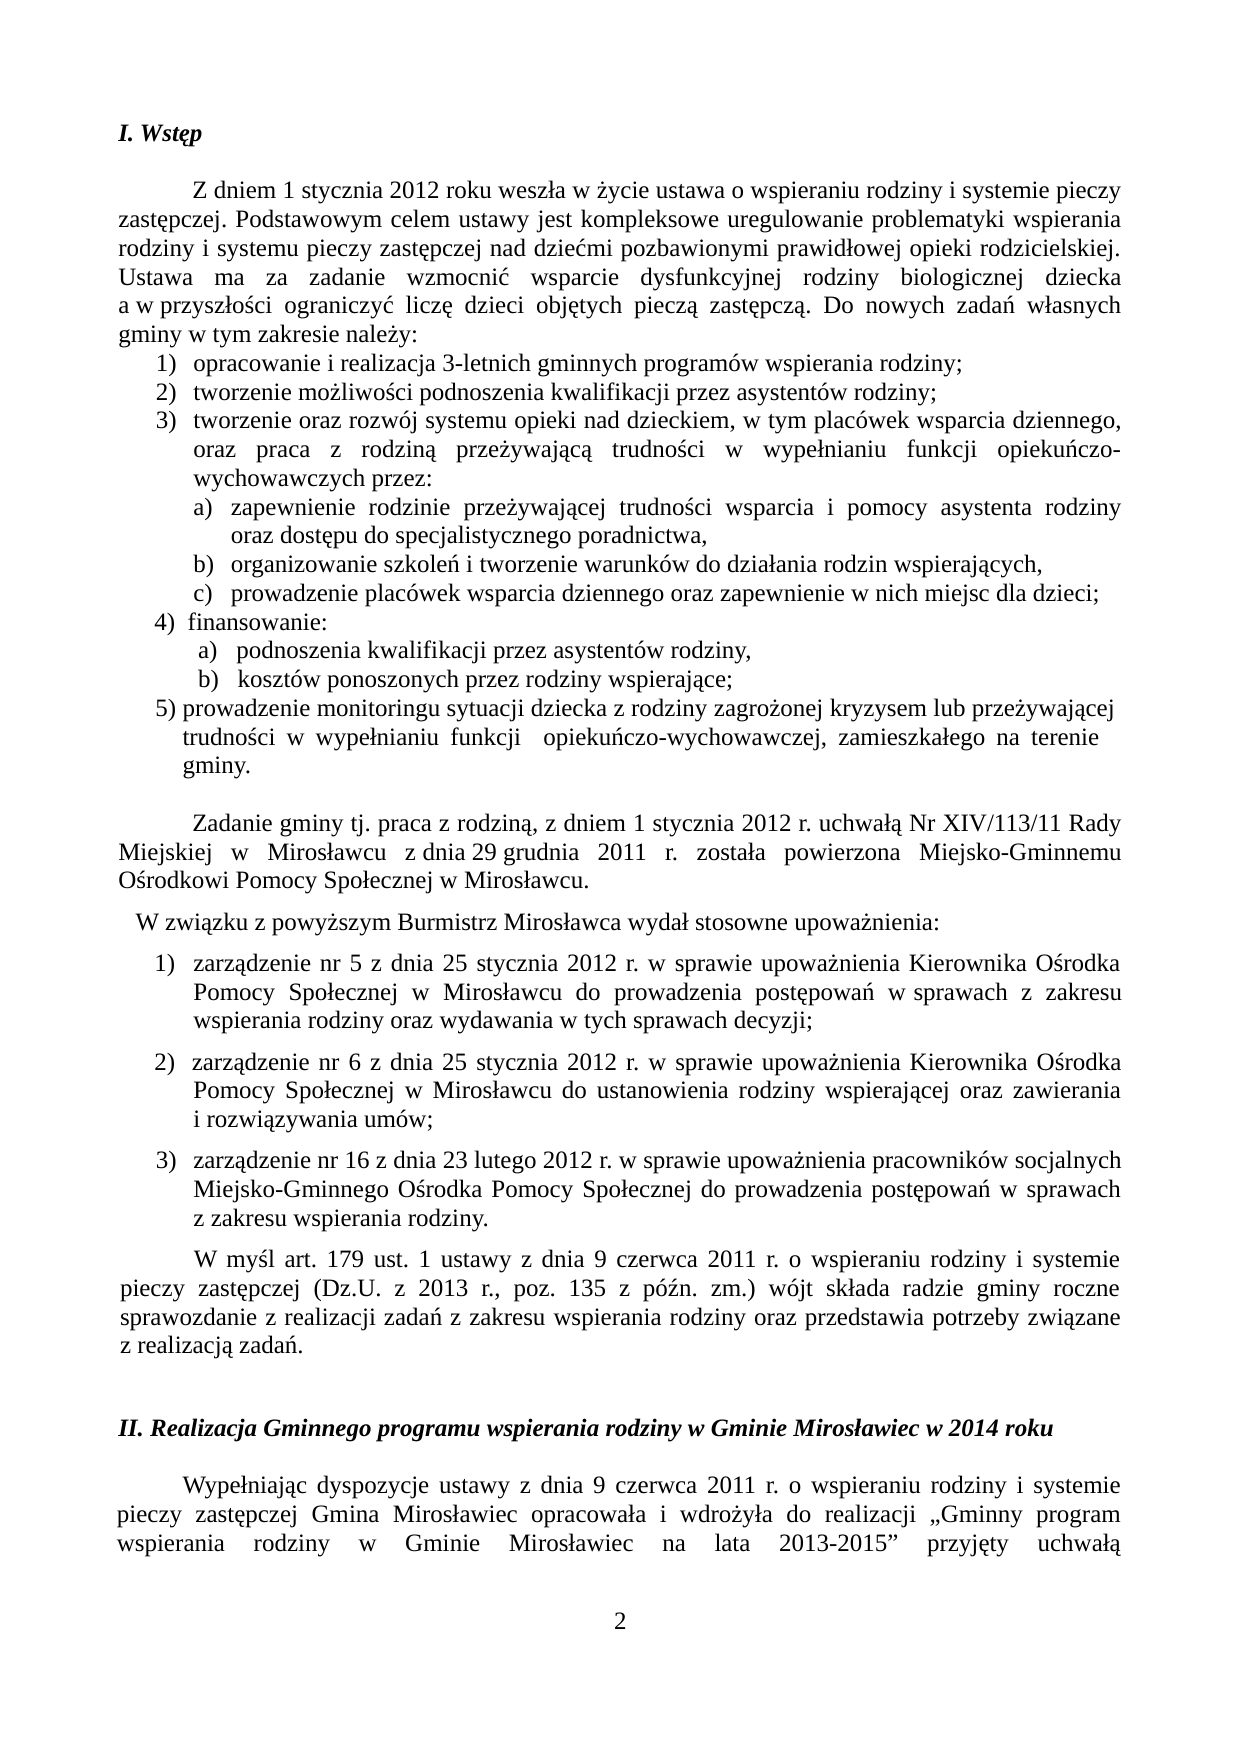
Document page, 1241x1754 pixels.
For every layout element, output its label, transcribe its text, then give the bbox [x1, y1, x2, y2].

list tworzenie możliwości podnoszenia kwalifikacji przez asystentów rodziny; [156, 377, 1122, 406]
list W myśl art. 179 ust. 1 ustawy z dnia 9 czerwca 2011 r. o wspieraniu rodziny i systemie pieczy zastępczej (Dz.U. z 2013 r., poz. 135 z późn. zm.) wójt składa radzie gminy roczne sprawozdanie z realizacji zadań z zakresu wspierania rodziny oraz przedstawia potrzeby związane z realizacją zadań. [118, 1244, 1122, 1359]
text W związku z powyższym Burmistrz Mirosławca wydał stosowne upoważnienia: [117, 907, 1122, 936]
list a) podnoszenia kwalifikacji przez asystentów rodziny, [154, 636, 1122, 664]
text II. Realizacja Gminnego programu wspierania rodziny w Gminie Mirosławiec w 2014 roku [117, 1413, 1122, 1442]
list tworzenie oraz rozwój systemu opieki nad dzieckiem, w tym placówek wsparcia dziennego, oraz praca z rodziną przeżywającą trudności w wypełnianiu funkcji opiekuńczo-wychowawczych przez: [156, 406, 1122, 492]
list zarządzenie nr 16 z dnia 23 lutego 2012 r. w sprawie upoważnienia pracowników socjalnych Miejsko-Gminnego Ośrodka Pomocy Społecznej do prowadzenia postępowań w sprawach z zakresu wspierania rodziny. [156, 1146, 1122, 1232]
text Zadanie gminy tj. praca z rodziną, z dniem 1 stycznia 2012 r. uchwałą Nr XIV/113/11 Rady Miejskiej w Mirosławcu z dnia 29 grudnia 2011 r. została powierzona Miejsko-Gminnemu Ośrodkowi Pomocy Społecznej w Mirosławcu. [117, 808, 1122, 894]
list zarządzenie nr 5 z dnia 25 stycznia 2012 r. w sprawie upoważnienia Kierownika Ośrodka Pomocy Społecznej w Mirosławcu do prowadzenia postępowań w sprawach z zakresu wspierania rodziny oraz wydawania w tych sprawach decyzji; [154, 948, 1122, 1034]
text Z dniem 1 stycznia 2012 roku weszła w życie ustawa o wspieraniu rodziny i systemie pieczy zastępczej. Podstawowym celem ustawy jest kompleksowe uregulowanie problematyki wspierania rodziny i systemu pieczy zastępczej nad dziećmi pozbawionymi prawidłowej opieki rodzicielskiej. Ustawa ma za zadanie wzmocnić wsparcie dysfunkcyjnej rodziny biologicznej dziecka a w przyszłości ograniczyć liczę dzieci objętych pieczą zastępczą. Do nowych zadań własnych gminy w tym zakresie należy: [118, 176, 1122, 348]
list organizowanie szkoleń i tworzenie warunków do działania rodzin wspierających, [193, 549, 1122, 578]
list opracowanie i realizacja 3-letnich gminnych programów wspierania rodziny; [156, 348, 1122, 377]
list zapewnienie rodzinie przeżywającej trudności wsparcia i pomocy asystenta rodziny oraz dostępu do specjalistycznego poradnictwa, [193, 492, 1122, 549]
list prowadzenie placówek wsparcia dziennego oraz zapewnienie w nich miejsc dla dzieci; [193, 578, 1122, 607]
text I. Wstęp [118, 118, 1122, 147]
list zarządzenie nr 6 z dnia 25 stycznia 2012 r. w sprawie upoważnienia Kierownika Ośrodka Pomocy Społecznej w Mirosławcu do ustanowienia rodziny wspierającej oraz zawierania i rozwiązywania umów; [154, 1047, 1122, 1133]
text Wypełniając dyspozycje ustawy z dnia 9 czerwca 2011 r. o wspieraniu rodziny i systemie pieczy zastępczej Gmina Mirosławiec opracowała i wdrożyła do realizacji „Gminny program wspierania rodziny w Gminie Mirosławiec na lata 2013-2015” przyjęty uchwałą [117, 1471, 1122, 1557]
list 4) finansowanie: [154, 607, 1122, 636]
list b) kosztów ponoszonych przez rodziny wspierające; [154, 664, 1122, 693]
list 5) prowadzenie monitoringu sytuacji dziecka z rodziny zagrożonej kryzysem lub przeżywającej trudności w wypełnianiu funkcji opiekuńczo-wychowawczej, zamieszkałego na terenie gminy. [117, 693, 1122, 779]
